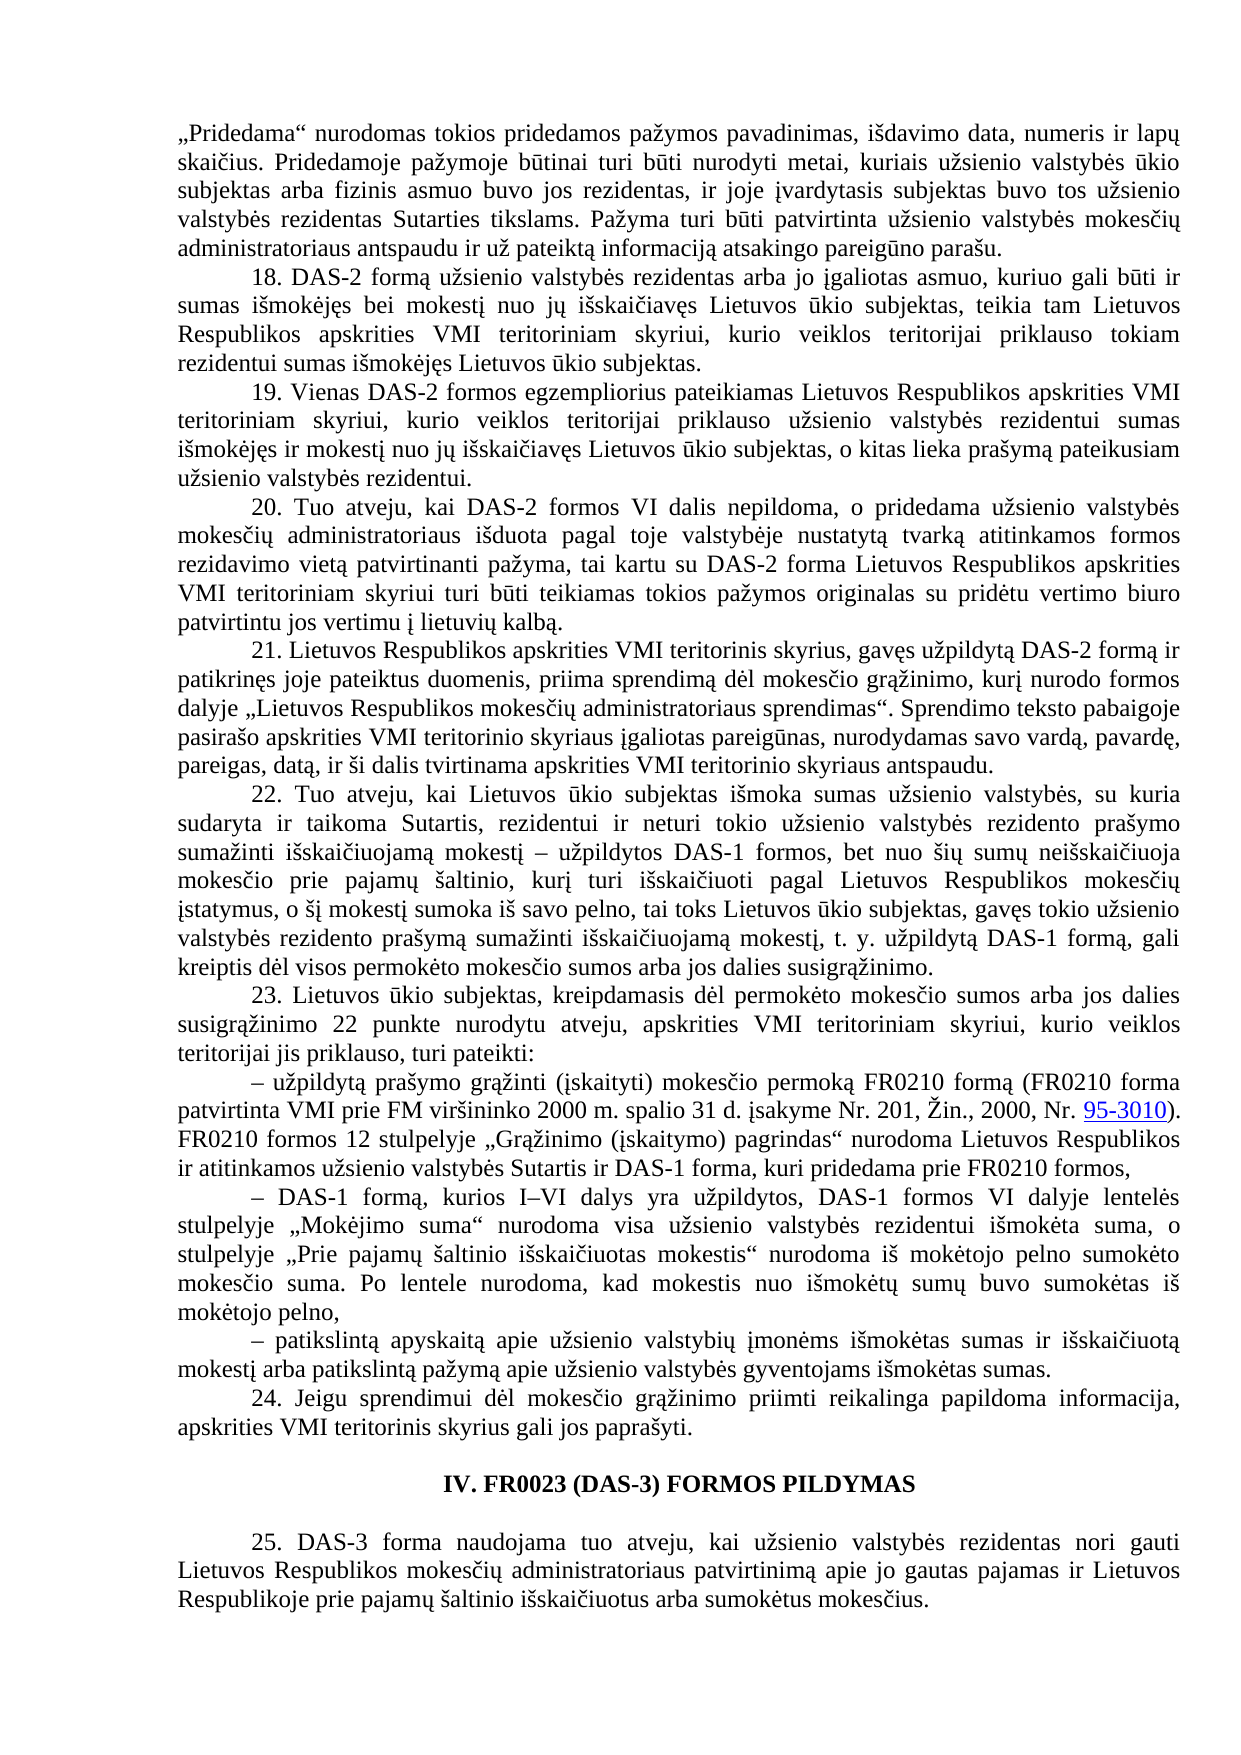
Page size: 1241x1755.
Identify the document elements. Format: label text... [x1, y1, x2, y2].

text 24. Jeigu sprendimui dėl mokesčio grąžinimo priimti reikalinga papildoma informacija, apskrities VMI teritorinis skyrius gali jos paprašyti. [177, 1383, 1181, 1441]
text 22. Tuo atveju, kai Lietuvos ūkio subjektas išmoka sumas užsienio valstybės, su kuria sudaryta ir taikoma Sutartis, rezidentui ir neturi tokio užsienio valstybės rezidento prašymo sumažinti išskaičiuojamą mokestį – užpildytos DAS-1 formos, bet nuo šių sumų neišskaičiuoja mokesčio prie pajamų šaltinio, kurį turi išskaičiuoti pagal Lietuvos Respublikos mokesčių įstatymus, o šį mokestį sumoka iš savo pelno, tai toks Lietuvos ūkio subjektas, gavęs tokio užsienio valstybės rezidento prašymą sumažinti išskaičiuojamą mokestį, t. y. užpildytą DAS-1 formą, gali kreiptis dėl visos permokėto mokesčio sumos arba jos dalies susigrąžinimo. [177, 779, 1181, 981]
text 18. DAS-2 formą užsienio valstybės rezidentas arba jo įgaliotas asmuo, kuriuo gali būti ir sumas išmokėjęs bei mokestį nuo jų išskaičiavęs Lietuvos ūkio subjektas, teikia tam Lietuvos Respublikos apskrities VMI teritoriniam skyriui, kurio veiklos teritorijai priklauso tokiam rezidentui sumas išmokėjęs Lietuvos ūkio subjektas. [177, 262, 1181, 377]
text 21. Lietuvos Respublikos apskrities VMI teritorinis skyrius, gavęs užpildytą DAS-2 formą ir patikrinęs joje pateiktus duomenis, priima sprendimą dėl mokesčio grąžinimo, kurį nurodo formos dalyje „Lietuvos Respublikos mokesčių administratoriaus sprendimas“. Sprendimo teksto pabaigoje pasirašo apskrities VMI teritorinio skyriaus įgaliotas pareigūnas, nurodydamas savo vardą, pavardę, pareigas, datą, ir ši dalis tvirtinama apskrities VMI teritorinio skyriaus antspaudu. [177, 636, 1181, 779]
text – patikslintą apyskaitą apie užsienio valstybių įmonėms išmokėtas sumas ir išskaičiuotą mokestį arba patikslintą pažymą apie užsienio valstybės gyventojams išmokėtas sumas. [177, 1326, 1181, 1383]
text 19. Vienas DAS-2 formos egzempliorius pateikiamas Lietuvos Respublikos apskrities VMI teritoriniam skyriui, kurio veiklos teritorijai priklauso užsienio valstybės rezidentui sumas išmokėjęs ir mokestį nuo jų išskaičiavęs Lietuvos ūkio subjektas, o kitas lieka prašymą pateikusiam užsienio valstybės rezidentui. [177, 377, 1181, 492]
text 20. Tuo atveju, kai DAS-2 formos VI dalis nepildoma, o pridedama užsienio valstybės mokesčių administratoriaus išduota pagal toje valstybėje nustatytą tvarką atitinkamos formos rezidavimo vietą patvirtinanti pažyma, tai kartu su DAS-2 forma Lietuvos Respublikos apskrities VMI teritoriniam skyriui turi būti teikiamas tokios pažymos originalas su pridėtu vertimo biuro patvirtintu jos vertimu į lietuvių kalbą. [177, 492, 1181, 636]
text 25. DAS-3 forma naudojama tuo atveju, kai užsienio valstybės rezidentas nori gauti Lietuvos Respublikos mokesčių administratoriaus patvirtinimą apie jo gautas pajamas ir Lietuvos Respublikoje prie pajamų šaltinio išskaičiuotus arba sumokėtus mokesčius. [177, 1527, 1181, 1613]
text IV. FR0023 (DAS-3) FORMOS PILDYMAS [177, 1469, 1181, 1498]
text – užpildytą prašymo grąžinti (įskaityti) mokesčio permoką FR0210 formą (FR0210 forma patvirtinta VMI prie FM viršininko 2000 m. spalio 31 d. įsakyme Nr. 201, Žin., 2000, Nr. 95-3010). FR0210 formos 12 stulpelyje „Grąžinimo (įskaitymo) pagrindas“ nurodoma Lietuvos Respublikos ir atitinkamos užsienio valstybės Sutartis ir DAS-1 forma, kuri pridedama prie FR0210 formos, [177, 1067, 1181, 1182]
text „Pridedama“ nurodomas tokios pridedamos pažymos pavadinimas, išdavimo data, numeris ir lapų skaičius. Pridedamoje pažymoje būtinai turi būti nurodyti metai, kuriais užsienio valstybės ūkio subjektas arba fizinis asmuo buvo jos rezidentas, ir joje įvardytasis subjektas buvo tos užsienio valstybės rezidentas Sutarties tikslams. Pažyma turi būti patvirtinta užsienio valstybės mokesčių administratoriaus antspaudu ir už pateiktą informaciją atsakingo pareigūno parašu. [177, 118, 1181, 262]
text – DAS-1 formą, kurios I–VI dalys yra užpildytos, DAS-1 formos VI dalyje lentelės stulpelyje „Mokėjimo suma“ nurodoma visa užsienio valstybės rezidentui išmokėta suma, o stulpelyje „Prie pajamų šaltinio išskaičiuotas mokestis“ nurodoma iš mokėtojo pelno sumokėto mokesčio suma. Po lentele nurodoma, kad mokestis nuo išmokėtų sumų buvo sumokėtas iš mokėtojo pelno, [177, 1182, 1181, 1326]
text 23. Lietuvos ūkio subjektas, kreipdamasis dėl permokėto mokesčio sumos arba jos dalies susigrąžinimo 22 punkte nurodytu atveju, apskrities VMI teritoriniam skyriui, kurio veiklos teritorijai jis priklauso, turi pateikti: [177, 981, 1181, 1067]
